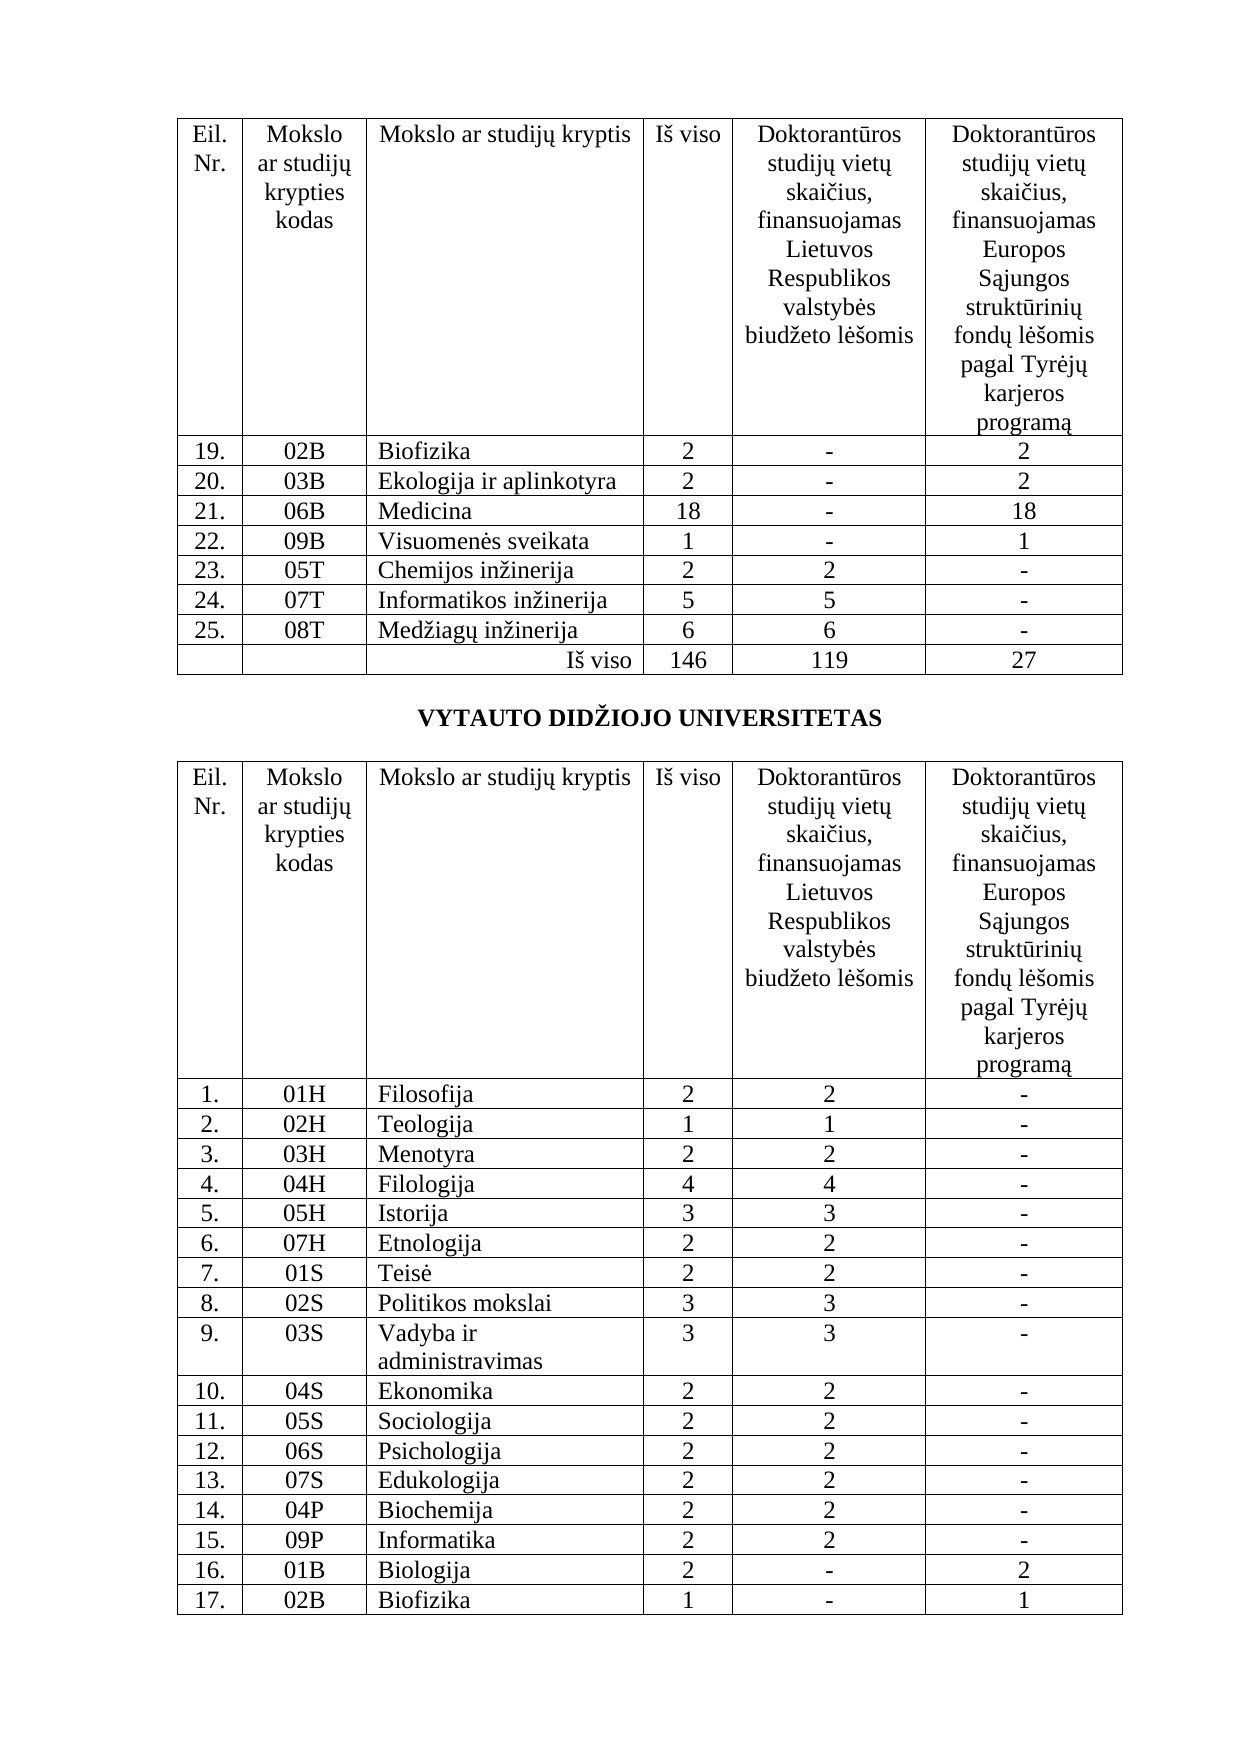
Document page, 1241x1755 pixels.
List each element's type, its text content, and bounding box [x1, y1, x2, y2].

table_cell 6. [178, 1228, 242, 1257]
table_cell Teisė [367, 1258, 643, 1287]
table_cell 04H [243, 1169, 366, 1197]
table_cell Sociologija [367, 1406, 643, 1435]
table_cell 09P [243, 1525, 366, 1554]
table_cell 3 [644, 1288, 732, 1317]
table_cell 119 [733, 645, 925, 674]
table_cell 04P [243, 1495, 366, 1524]
table_cell 04S [243, 1376, 366, 1405]
table_cell - [926, 1466, 1122, 1494]
table_cell 5. [178, 1199, 242, 1227]
table_cell [243, 645, 366, 674]
table_cell 2 [926, 466, 1122, 495]
table_cell 2 [644, 1406, 732, 1435]
table_cell Filologija [367, 1169, 643, 1197]
table_cell - [926, 1079, 1122, 1108]
table_cell - [926, 1258, 1122, 1287]
table_cell - [926, 1495, 1122, 1524]
table_cell 1 [644, 1585, 732, 1613]
table_cell 24. [178, 585, 242, 614]
table_cell 6 [733, 615, 925, 644]
table_cell 3. [178, 1139, 242, 1168]
table_cell 02B [243, 436, 366, 465]
table_cell 2 [733, 1376, 925, 1405]
table_header Mokslo ar studijų krypties kodas [243, 119, 366, 435]
table_cell Istorija [367, 1199, 643, 1227]
table_cell - [926, 1169, 1122, 1197]
table_cell 18 [926, 496, 1122, 525]
table_cell 01H [243, 1079, 366, 1108]
table_cell 03H [243, 1139, 366, 1168]
table_cell 02S [243, 1288, 366, 1317]
table_cell 18 [644, 496, 732, 525]
table_cell 2 [644, 1139, 732, 1168]
table_cell - [926, 556, 1122, 584]
table_cell Edukologija [367, 1466, 643, 1494]
table_cell Etnologija [367, 1228, 643, 1257]
table_cell 2 [733, 1466, 925, 1494]
table_cell 07S [243, 1466, 366, 1494]
table_cell - [926, 615, 1122, 644]
table_header Mokslo ar studijų krypties kodas [243, 762, 366, 1078]
table_cell - [926, 1525, 1122, 1554]
table_cell 2 [644, 1376, 732, 1405]
table_cell - [926, 1436, 1122, 1464]
table_cell Biofizika [367, 436, 643, 465]
table_cell 2 [926, 436, 1122, 465]
table_cell Biochemija [367, 1495, 643, 1524]
table_cell 8. [178, 1288, 242, 1317]
table_cell - [926, 1288, 1122, 1317]
table_cell 22. [178, 526, 242, 554]
table_cell 3 [733, 1288, 925, 1317]
table_header Doktorantūros studijų vietų skaičius, finansuojamas Lietuvos Respublikos valstybės biudžeto lėšomis [733, 762, 925, 1078]
table_cell 16. [178, 1555, 242, 1584]
table_cell 06B [243, 496, 366, 525]
table_cell 2 [644, 1079, 732, 1108]
table_cell 2 [644, 436, 732, 465]
table_cell 2 [644, 1466, 732, 1494]
table_cell 08T [243, 615, 366, 644]
table_header Iš viso [644, 119, 732, 435]
table_cell 1 [926, 1585, 1122, 1613]
table_cell 2 [733, 1228, 925, 1257]
table_cell 2 [733, 1258, 925, 1287]
table_cell - [926, 1109, 1122, 1138]
table_cell Medicina [367, 496, 643, 525]
table_cell Medžiagų inžinerija [367, 615, 643, 644]
table_cell 2 [926, 1555, 1122, 1584]
table_cell - [926, 1376, 1122, 1405]
table_cell 4 [644, 1169, 732, 1197]
table_cell 02H [243, 1109, 366, 1138]
table_cell 10. [178, 1376, 242, 1405]
table_cell Chemijos inžinerija [367, 556, 643, 584]
table_cell 2 [733, 1406, 925, 1435]
table_cell - [733, 1555, 925, 1584]
table_cell 02B [243, 1585, 366, 1613]
table_cell [178, 645, 242, 674]
table_cell 2 [644, 466, 732, 495]
table_cell 3 [644, 1318, 732, 1375]
table_cell 03B [243, 466, 366, 495]
table_cell 2 [733, 1436, 925, 1464]
table_cell Vadyba ir administravimas [367, 1318, 643, 1375]
table_cell 2. [178, 1109, 242, 1138]
table_cell 1 [644, 1109, 732, 1138]
table_cell Biologija [367, 1555, 643, 1584]
table_cell 2 [644, 1436, 732, 1464]
table_cell 05S [243, 1406, 366, 1435]
table_cell - [926, 1139, 1122, 1168]
table_cell 23. [178, 556, 242, 584]
table_cell 1 [926, 526, 1122, 554]
table_cell Informatikos inžinerija [367, 585, 643, 614]
table_cell 05H [243, 1199, 366, 1227]
table_cell 05T [243, 556, 366, 584]
table_cell 2 [644, 1495, 732, 1524]
table_cell 14. [178, 1495, 242, 1524]
table_cell - [926, 585, 1122, 614]
table_header Eil. Nr. [178, 762, 242, 1078]
table_cell - [733, 496, 925, 525]
table_cell 1. [178, 1079, 242, 1108]
table_cell 21. [178, 496, 242, 525]
table_cell 20. [178, 466, 242, 495]
table_cell 3 [644, 1199, 732, 1227]
table_cell 11. [178, 1406, 242, 1435]
table_cell Politikos mokslai [367, 1288, 643, 1317]
table_cell Ekonomika [367, 1376, 643, 1405]
table_cell Iš viso [367, 645, 643, 674]
table_cell 2 [644, 556, 732, 584]
table_cell 19. [178, 436, 242, 465]
table_cell Menotyra [367, 1139, 643, 1168]
table_cell Visuomenės sveikata [367, 526, 643, 554]
table_cell 27 [926, 645, 1122, 674]
table_cell 2 [733, 1495, 925, 1524]
table_cell - [733, 436, 925, 465]
table_cell 1 [644, 526, 732, 554]
table_header Iš viso [644, 762, 732, 1078]
table_cell 01B [243, 1555, 366, 1584]
table_header Doktorantūros studijų vietų skaičius, finansuojamas Lietuvos Respublikos valstybės biudžeto lėšomis [733, 119, 925, 435]
table_cell 06S [243, 1436, 366, 1464]
table_cell - [733, 466, 925, 495]
table_header Mokslo ar studijų kryptis [367, 119, 643, 435]
table_cell 2 [733, 556, 925, 584]
table_cell Filosofija [367, 1079, 643, 1108]
table_cell 2 [733, 1525, 925, 1554]
table_cell 3 [733, 1199, 925, 1227]
table_cell - [926, 1199, 1122, 1227]
table_cell 09B [243, 526, 366, 554]
table_cell 7. [178, 1258, 242, 1287]
table_header Eil. Nr. [178, 119, 242, 435]
table_cell - [733, 526, 925, 554]
table_cell 2 [644, 1555, 732, 1584]
table_cell 4. [178, 1169, 242, 1197]
table_cell 5 [733, 585, 925, 614]
table_cell Biofizika [367, 1585, 643, 1613]
table_header Doktorantūros studijų vietų skaičius, finansuojamas Europos Sąjungos struktūrinių fondų lėšomis pagal Tyrėjų karjeros programą [926, 762, 1122, 1078]
table_cell Teologija [367, 1109, 643, 1138]
table_cell 13. [178, 1466, 242, 1494]
table_cell 17. [178, 1585, 242, 1613]
table_cell - [926, 1406, 1122, 1435]
table_cell Informatika [367, 1525, 643, 1554]
table_cell Psichologija [367, 1436, 643, 1464]
table_cell 4 [733, 1169, 925, 1197]
table_cell 2 [644, 1258, 732, 1287]
table_cell 12. [178, 1436, 242, 1464]
table_cell 03S [243, 1318, 366, 1375]
table_cell 2 [733, 1079, 925, 1108]
table_cell - [733, 1585, 925, 1613]
text VYTAUTO DIDŽIOJO UNIVERSITETAS [177, 703, 1122, 732]
table_cell 2 [644, 1525, 732, 1554]
table_cell 146 [644, 645, 732, 674]
table_cell 01S [243, 1258, 366, 1287]
table_cell 07T [243, 585, 366, 614]
table_cell 07H [243, 1228, 366, 1257]
table_cell 2 [644, 1228, 732, 1257]
table_cell - [926, 1318, 1122, 1375]
table_cell 6 [644, 615, 732, 644]
table_header Mokslo ar studijų kryptis [367, 762, 643, 1078]
table_cell 1 [733, 1109, 925, 1138]
table_cell 25. [178, 615, 242, 644]
table_cell 3 [733, 1318, 925, 1375]
table_cell 2 [733, 1139, 925, 1168]
table_cell 9. [178, 1318, 242, 1375]
table_cell - [926, 1228, 1122, 1257]
table_cell 5 [644, 585, 732, 614]
table_cell Ekologija ir aplinkotyra [367, 466, 643, 495]
table_cell 15. [178, 1525, 242, 1554]
table_header Doktorantūros studijų vietų skaičius, finansuojamas Europos Sąjungos struktūrinių fondų lėšomis pagal Tyrėjų karjeros programą [926, 119, 1122, 435]
